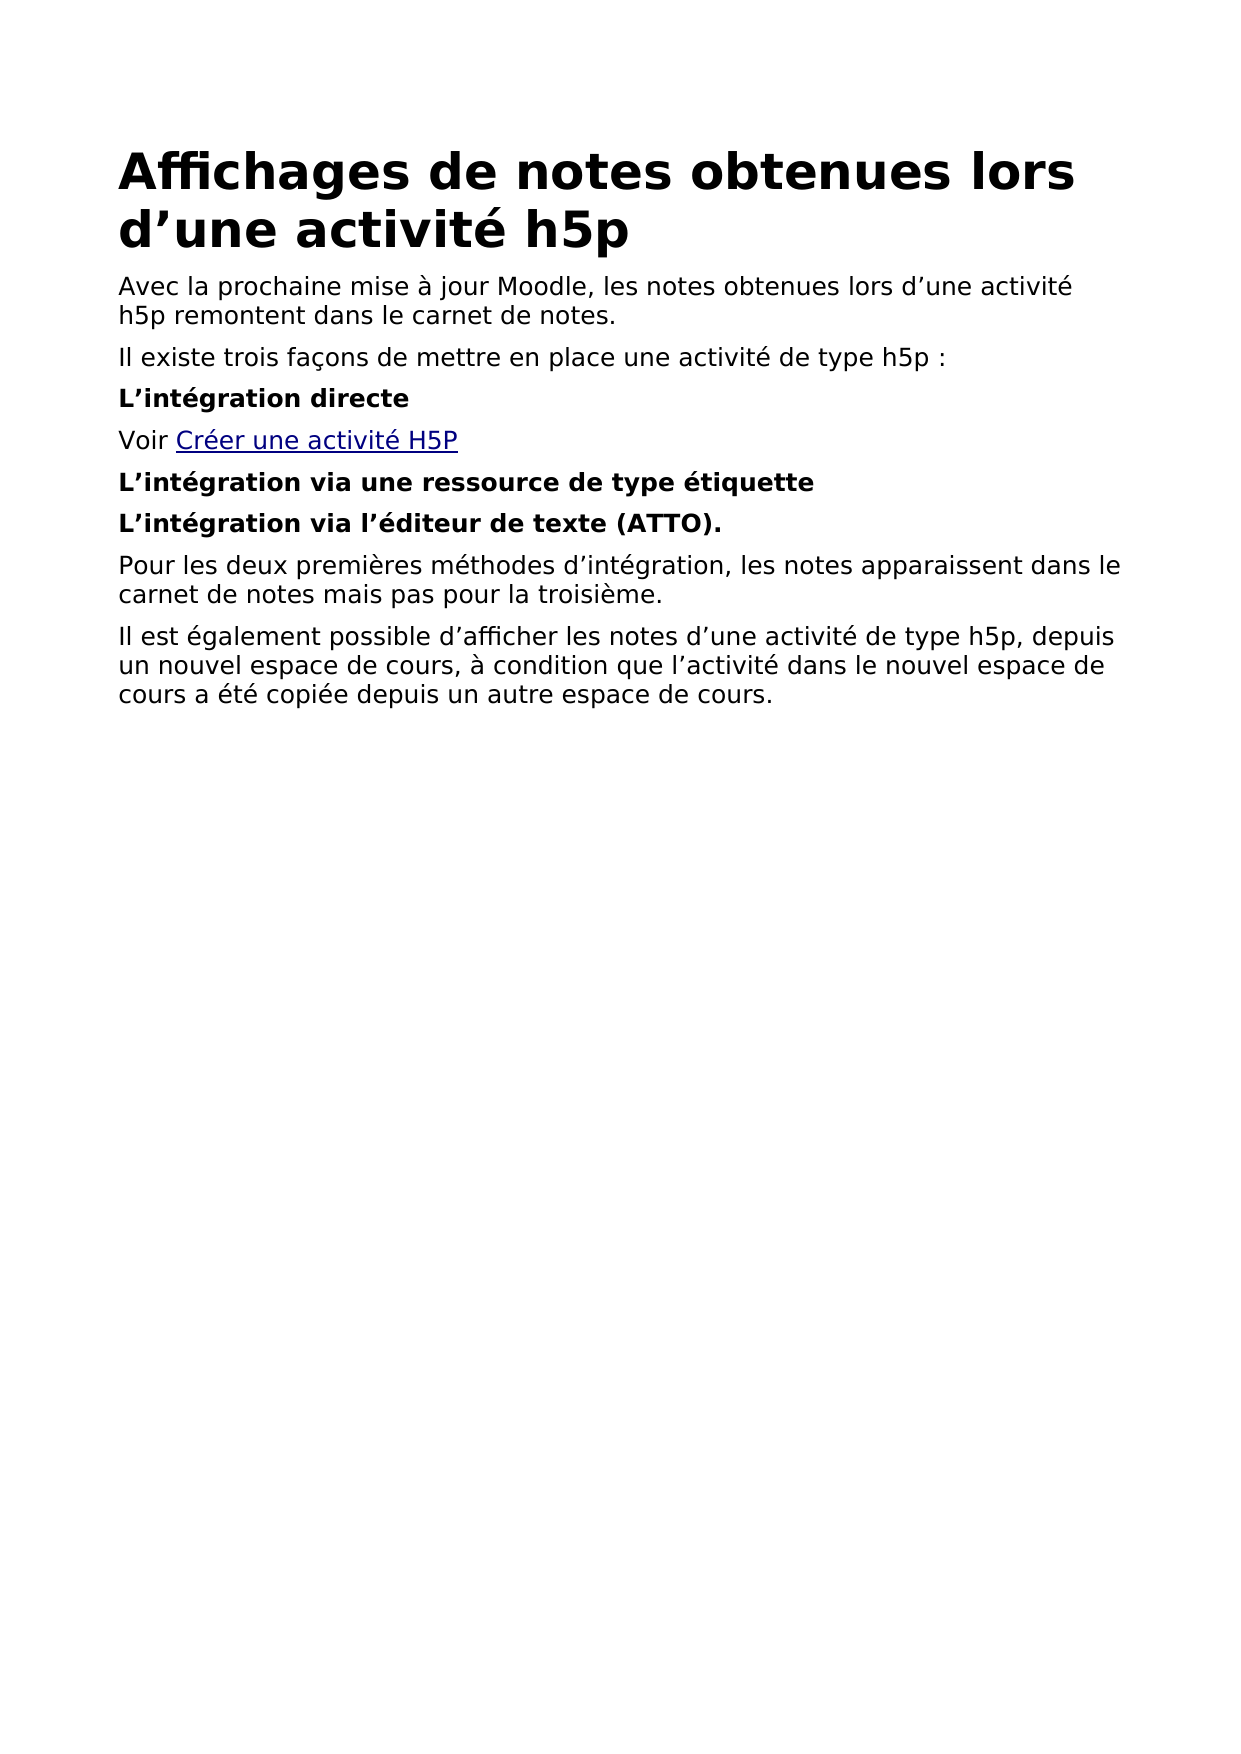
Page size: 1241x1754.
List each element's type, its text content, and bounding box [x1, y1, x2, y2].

text L’intégration via l’éditeur de texte (ATTO). [118, 509, 1122, 539]
text Il existe trois façons de mettre en place une activité de type h5p : [118, 343, 1122, 372]
text Avec la prochaine mise à jour Moodle, les notes obtenues lors d’une activité h5p remontent dans le carnet de notes. [118, 272, 1122, 330]
text L’intégration via une ressource de type étiquette [118, 468, 1122, 497]
text L’intégration directe [118, 384, 1122, 414]
subtitle Affichages de notes obtenues lors d’une activité h5p [118, 143, 1122, 259]
text Il est également possible d’afficher les notes d’une activité de type h5p, depuis un nouvel espace de cours, à condition que l’activité dans le nouvel espace de cours a été copiée depuis un autre espace de cours. [118, 622, 1122, 709]
text Pour les deux premières méthodes d’intégration, les notes apparaissent dans le carnet de notes mais pas pour la troisième. [118, 551, 1122, 609]
text Voir Créer une activité H5P [118, 426, 1122, 455]
